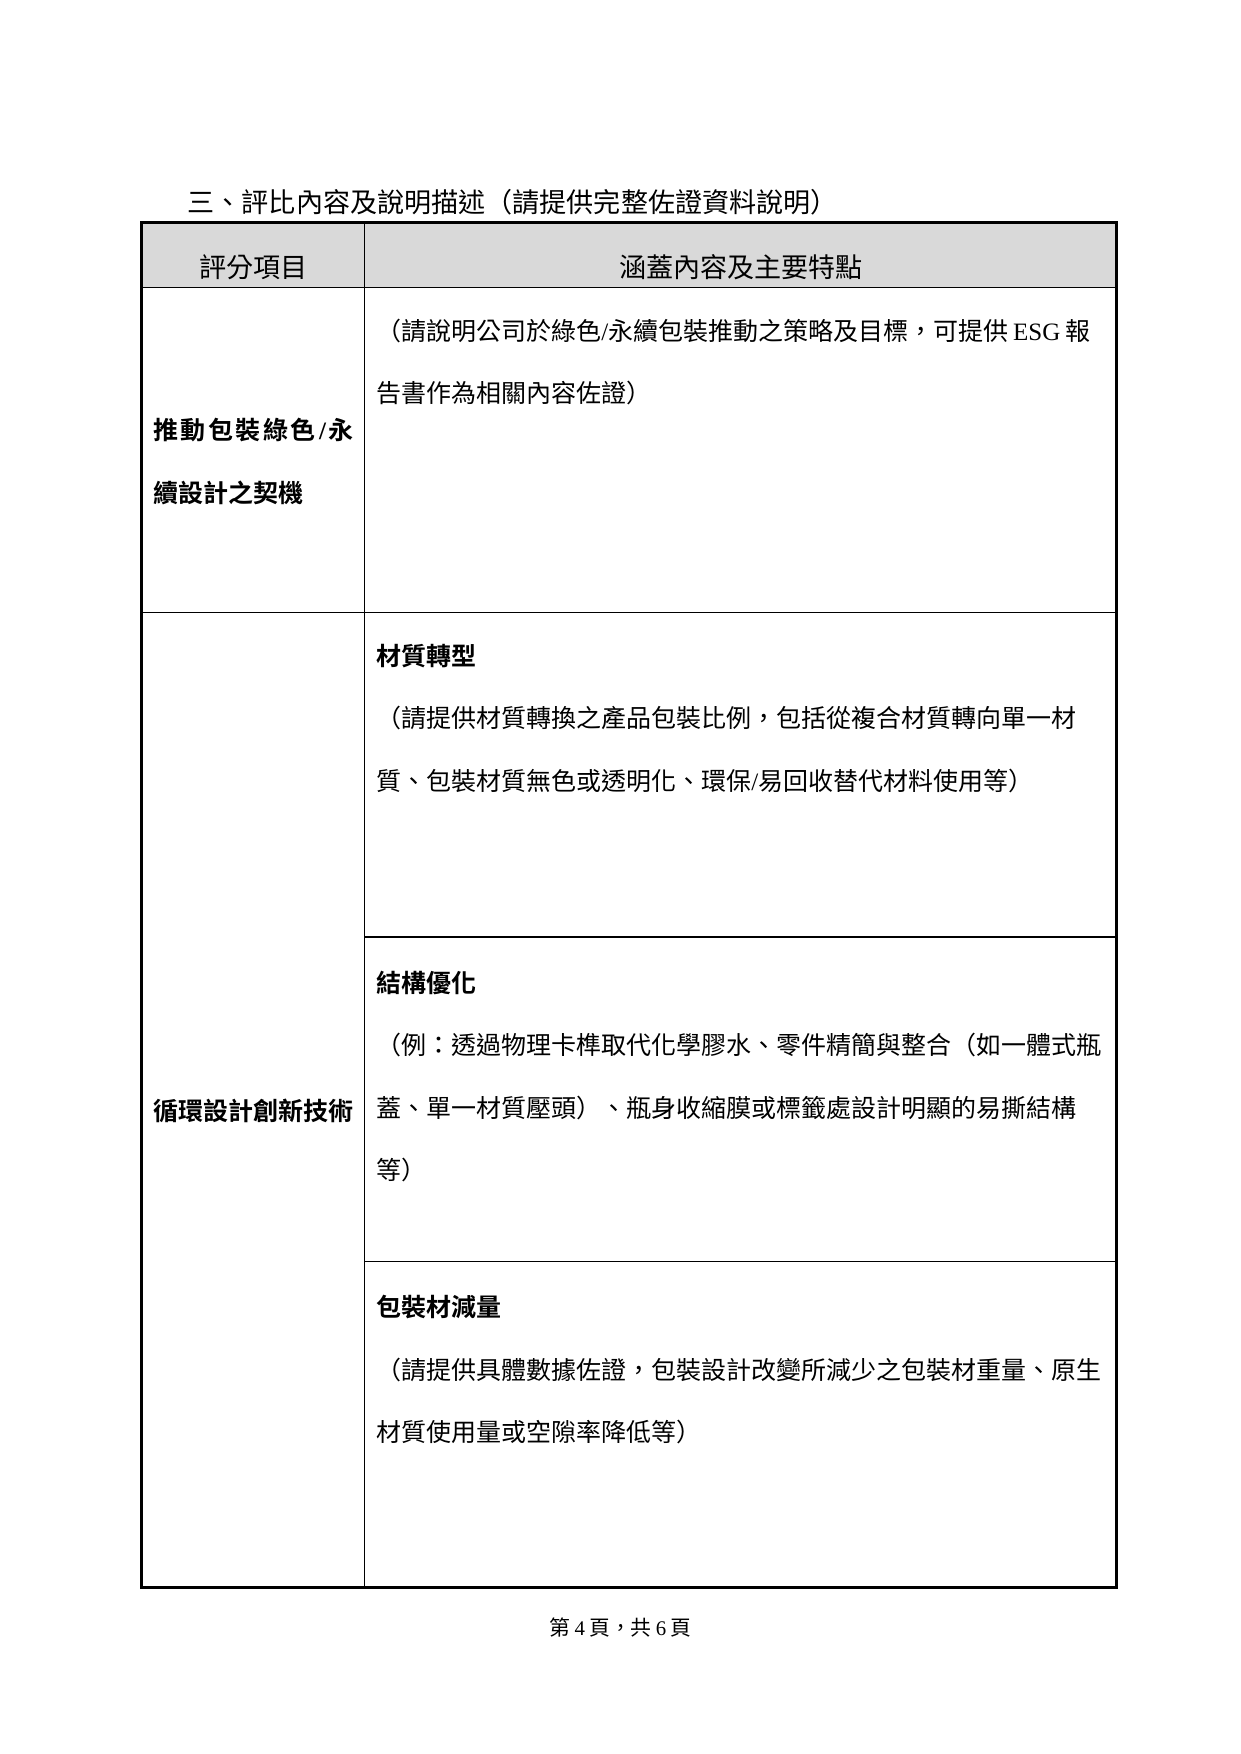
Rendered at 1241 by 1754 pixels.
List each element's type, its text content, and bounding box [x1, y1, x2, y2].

table_cell 推動包裝綠色/永續設計之契機 [143, 288, 364, 612]
table_cell 包裝材減量 （請提供具體數據佐證，包裝設計改變所減少之包裝材重量、原生材質使用量或空隙率降低等） [365, 1262, 1115, 1586]
table_header 涵蓋內容及主要特點 [365, 224, 1115, 287]
table_header 評分項目 [143, 224, 364, 287]
table_cell 循環設計創新技術 [143, 613, 364, 1586]
table_cell 結構優化 （例：透過物理卡榫取代化學膠水、零件精簡與整合（如一體式瓶蓋、單一材質壓頭）、瓶身收縮膜或標籤處設計明顯的易撕結構等） [365, 938, 1115, 1261]
table_cell 材質轉型 （請提供材質轉換之產品包裝比例，包括從複合材質轉向單一材質、包裝材質無色或透明化、環保/易回收替代材料使用等） [365, 613, 1115, 936]
table_cell （請說明公司於綠色/永續包裝推動之策略及目標，可提供ESG報告書作為相關內容佐證） [365, 288, 1115, 612]
text 三、評比內容及說明描述（請提供完整佐證資料說明） [187, 159, 1053, 221]
